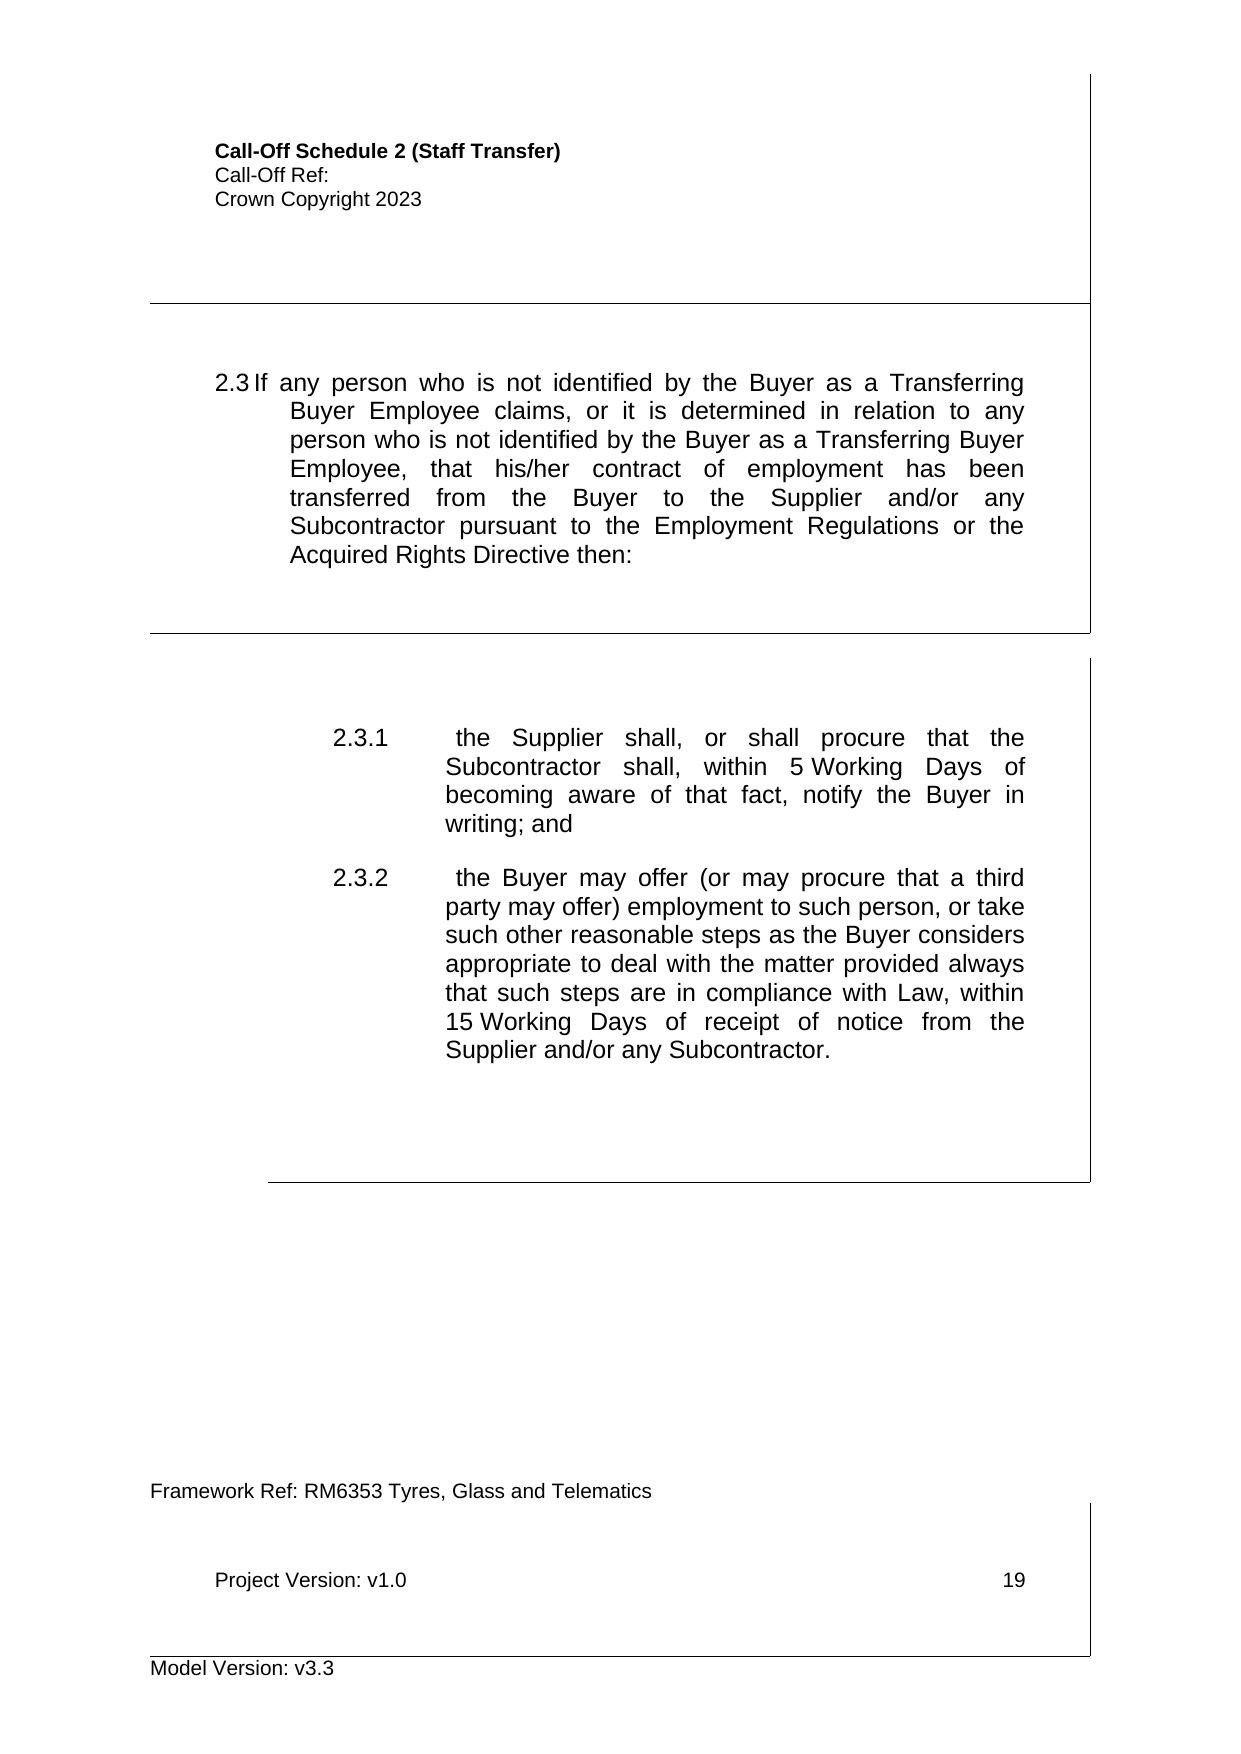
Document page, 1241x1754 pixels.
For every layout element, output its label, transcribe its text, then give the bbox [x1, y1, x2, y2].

list If any person who is not identified by the Buyer as a Transferring Buyer Employee claims, or it is determined in relation to any person who is not identified by the Buyer as a Transferring Buyer Employee, that his/her contract of employment has been transferred from the Buyer to the Supplier and/or any Subcontractor pursuant to the Employment Regulations or the Acquired Rights Directive then: [150, 303, 1090, 633]
list the Supplier shall, or shall procure that the Subcontractor shall, within 5 Working Days of becoming aware of that fact, notify the Buyer in writing; and [268, 658, 1090, 798]
list the Buyer may offer (or may procure that a third party may offer) employment to such person, or take such other reasonable steps as the Buyer considers appropriate to deal with the matter provided always that such steps are in compliance with Law, within 15 Working Days of receipt of notice from the Supplier and/or any Subcontractor. [268, 798, 1090, 1064]
